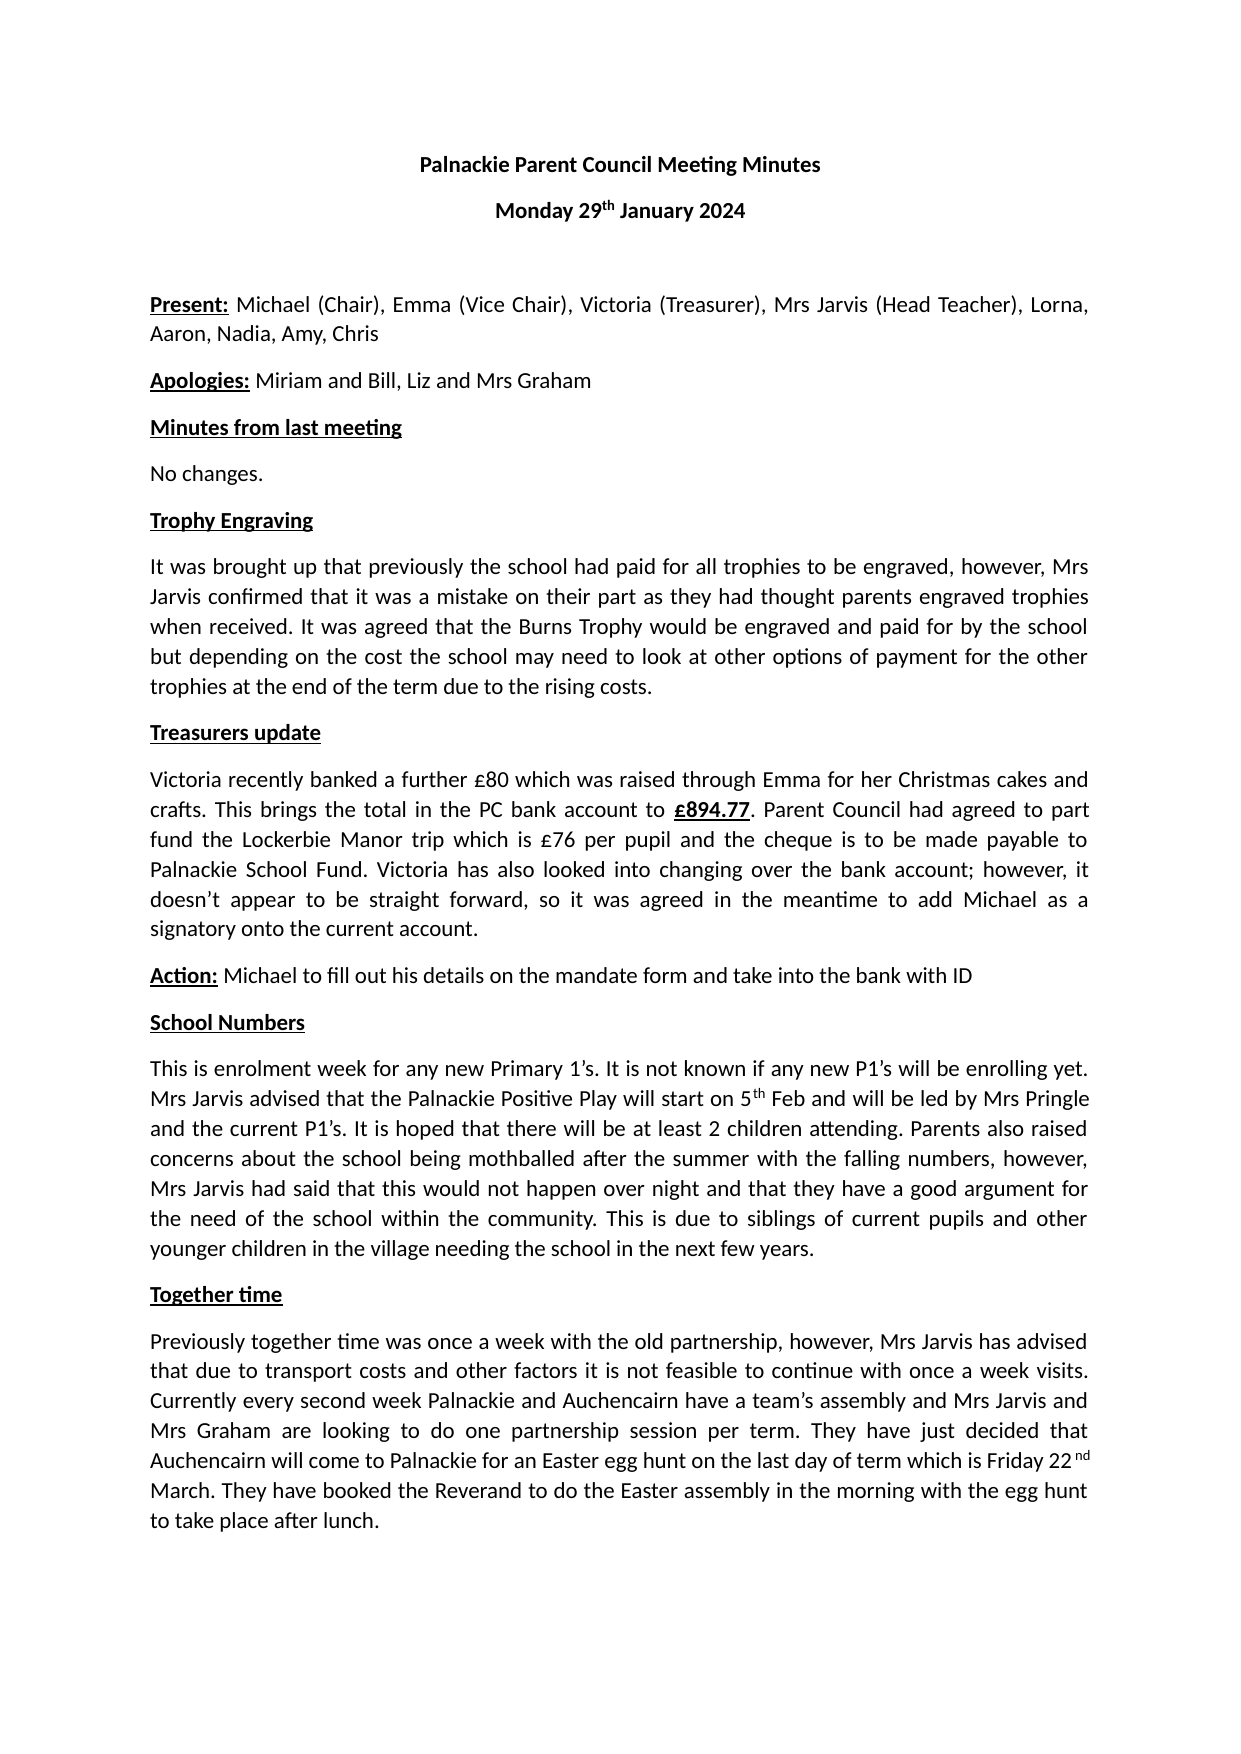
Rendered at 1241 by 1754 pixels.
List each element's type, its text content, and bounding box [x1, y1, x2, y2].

text Previously together time was once a week with the old partnership, however, Mrs Jarvis has advised that due to transport costs and other factors it is not feasible to continue with once a week visits. Currently every second week Palnackie and Auchencairn have a team’s assembly and Mrs Jarvis and Mrs Graham are looking to do one partnership session per term. They have just decided that Auchencairn will come to Palnackie for an Easter egg hunt on the last day of term which is Friday 22nd March. They have booked the Reverand to do the Easter assembly in the morning with the egg hunt to take place after lunch. [150, 1327, 1090, 1534]
text Treasurers update [150, 718, 1090, 747]
text Palnackie Parent Council Meeting Minutes [150, 150, 1090, 178]
text This is enrolment week for any new Primary 1’s. It is not known if any new P1’s will be enrolling yet. Mrs Jarvis advised that the Palnackie Positive Play will start on 5th Feb and will be led by Mrs Pringle and the current P1’s. It is hoped that there will be at least 2 children attending. Parents also raised concerns about the school being mothballed after the summer with the falling numbers, however, Mrs Jarvis had said that this would not happen over night and that they have a good argument for the need of the school within the community. This is due to siblings of current pupils and other younger children in the village needing the school in the next few years. [150, 1054, 1090, 1262]
text Apologies: Miriam and Bill, Liz and Mrs Graham [150, 366, 1090, 394]
text It was brought up that previously the school had paid for all trophies to be engraved, however, Mrs Jarvis confirmed that it was a mistake on their part as they had thought parents engraved trophies when received. It was agreed that the Burns Trophy would be engraved and paid for by the school but depending on the cost the school may need to look at other options of payment for the other trophies at the end of the term due to the rising costs. [150, 552, 1090, 700]
text Together time [150, 1280, 1090, 1308]
text Trophy Engraving [150, 506, 1090, 534]
text School Numbers [150, 1008, 1090, 1036]
text Minutes from last meeting [150, 413, 1090, 441]
text Action: Michael to fill out his details on the mandate form and take into the bank with ID [150, 961, 1090, 989]
text Victoria recently banked a further £80 which was raised through Emma for her Christmas cakes and crafts. This brings the total in the PC bank account to £894.77. Parent Council had agreed to part fund the Lockerbie Manor trip which is £76 per pupil and the cheque is to be made payable to Palnackie School Fund. Victoria has also looked into changing over the bank account; however, it doesn’t appear to be straight forward, so it was agreed in the meantime to add Michael as a signatory onto the current account. [150, 765, 1090, 943]
text Monday 29th January 2024 [150, 197, 1090, 224]
text Present: Michael (Chair), Emma (Vice Chair), Victoria (Treasurer), Mrs Jarvis (Head Teacher), Lorna, Aaron, Nadia, Amy, Chris [150, 290, 1090, 348]
text No changes. [150, 459, 1090, 487]
